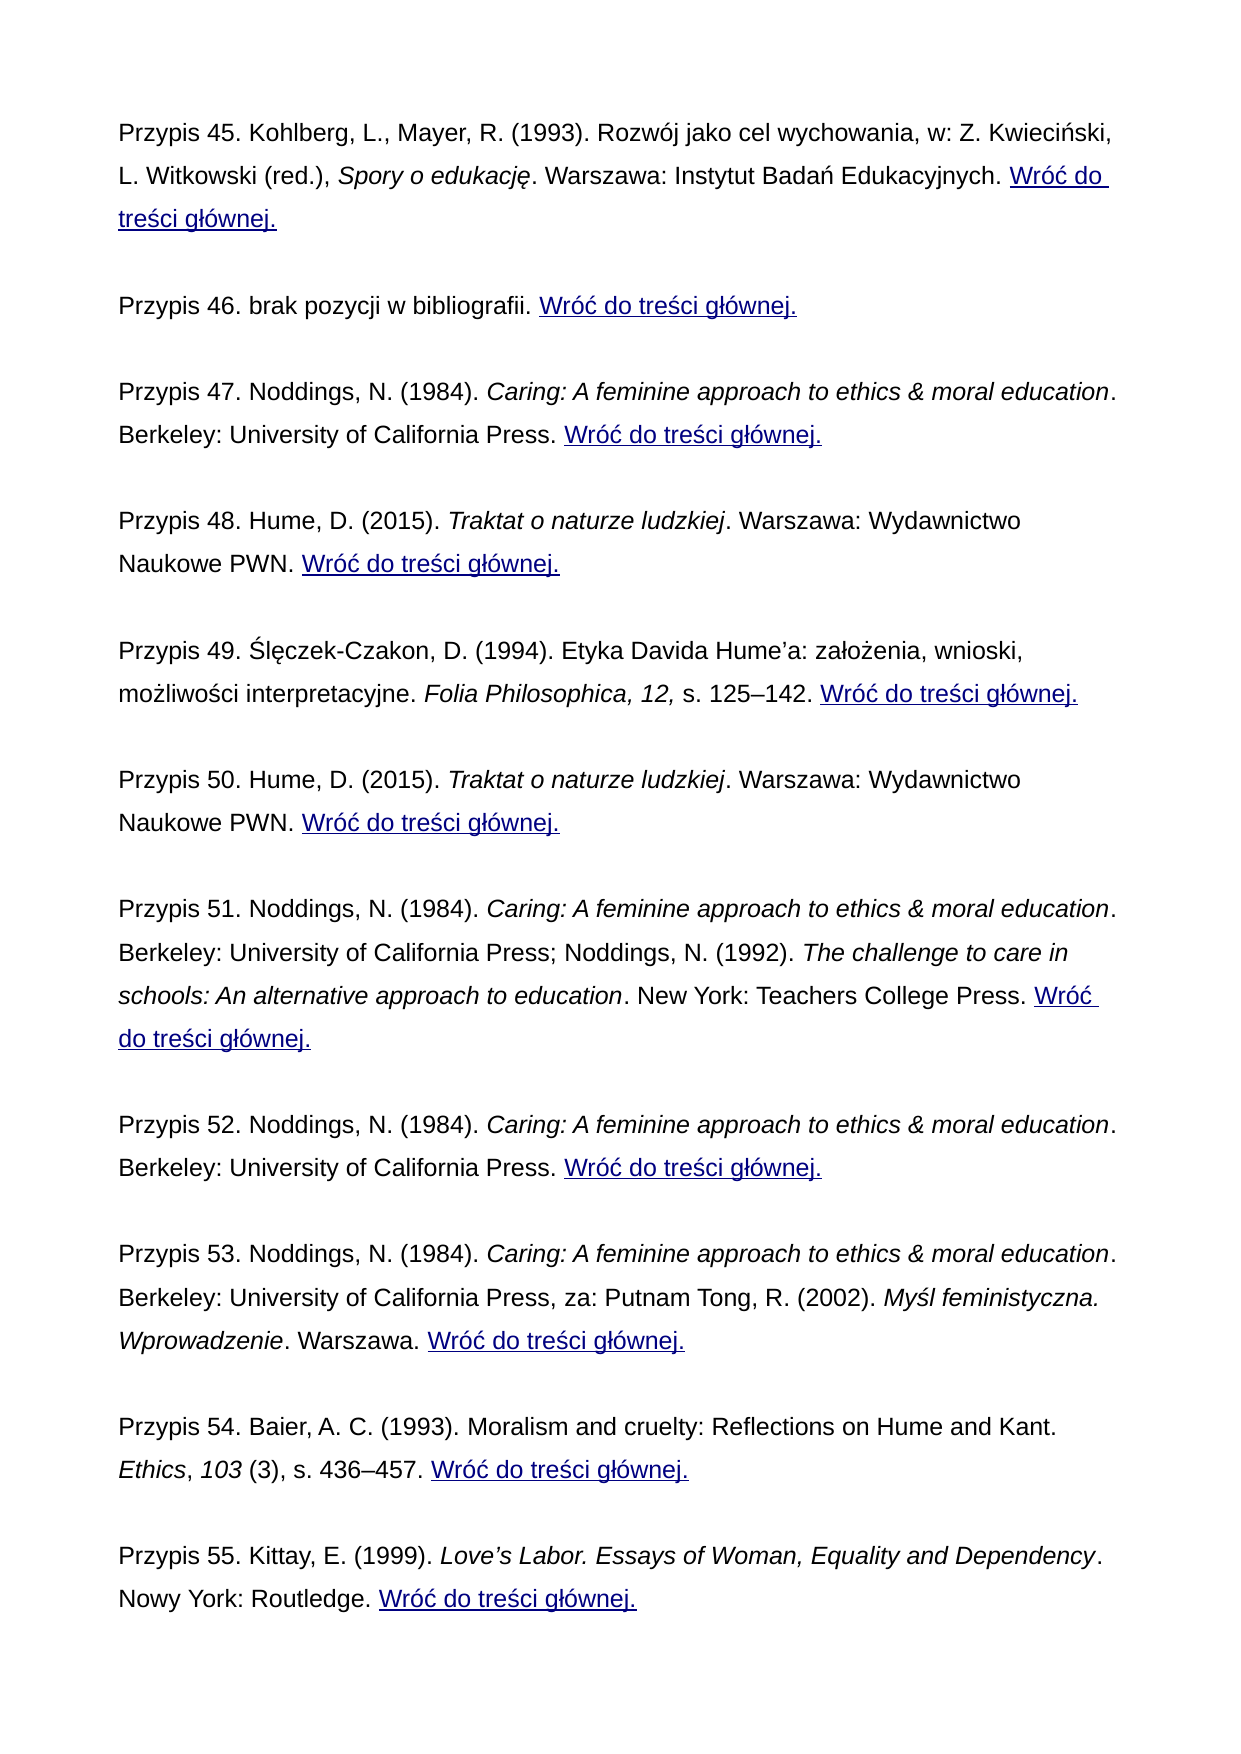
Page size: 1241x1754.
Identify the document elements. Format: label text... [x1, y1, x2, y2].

text Przypis 49. Ślęczek-Czakon, D. (1994). Etyka Davida Hume’a: założenia, wnioski, możliwości interpretacyjne. Folia Philosophica, 12, s. 125–142. Wróć do treści głównej. [118, 636, 1122, 707]
text Przypis 52. Noddings, N. (1984). Caring: A feminine approach to ethics & moral education. Berkeley: University of California Press. Wróć do treści głównej. [118, 1110, 1122, 1182]
text Przypis 46. brak pozycji w bibliografii. Wróć do treści głównej. [118, 291, 1122, 319]
text Przypis 51. Noddings, N. (1984). Caring: A feminine approach to ethics & moral education. Berkeley: University of California Press; Noddings, N. (1992). The challenge to care in schools: An alternative approach to education. New York: Teachers College Press. Wróć do treści głównej. [118, 894, 1122, 1052]
text Przypis 48. Hume, D. (2015). Traktat o naturze ludzkiej. Warszawa: Wydawnictwo Naukowe PWN. Wróć do treści głównej. [118, 506, 1122, 578]
text Przypis 55. Kittay, E. (1999). Love’s Labor. Essays of Woman, Equality and Dependency. Nowy York: Routledge. Wróć do treści głównej. [118, 1541, 1122, 1613]
text Przypis 54. Baier, A. C. (1993). Moralism and cruelty: Reflections on Hume and Kant. Ethics, 103 (3), s. 436–457. Wróć do treści głównej. [118, 1412, 1122, 1484]
text Przypis 50. Hume, D. (2015). Traktat o naturze ludzkiej. Warszawa: Wydawnictwo Naukowe PWN. Wróć do treści głównej. [118, 765, 1122, 837]
text Przypis 53. Noddings, N. (1984). Caring: A feminine approach to ethics & moral education. Berkeley: University of California Press, za: Putnam Tong, R. (2002). Myśl feministyczna. Wprowadzenie. Warszawa. Wróć do treści głównej. [118, 1239, 1122, 1354]
text Przypis 45. Kohlberg, L., Mayer, R. (1993). Rozwój jako cel wychowania, w: Z. Kwieciński, L. Witkowski (red.), Spory o edukację. Warszawa: Instytut Badań Edukacyjnych. Wróć do treści głównej. [118, 118, 1122, 233]
text Przypis 47. Noddings, N. (1984). Caring: A feminine approach to ethics & moral education. Berkeley: University of California Press. Wróć do treści głównej. [118, 377, 1122, 449]
